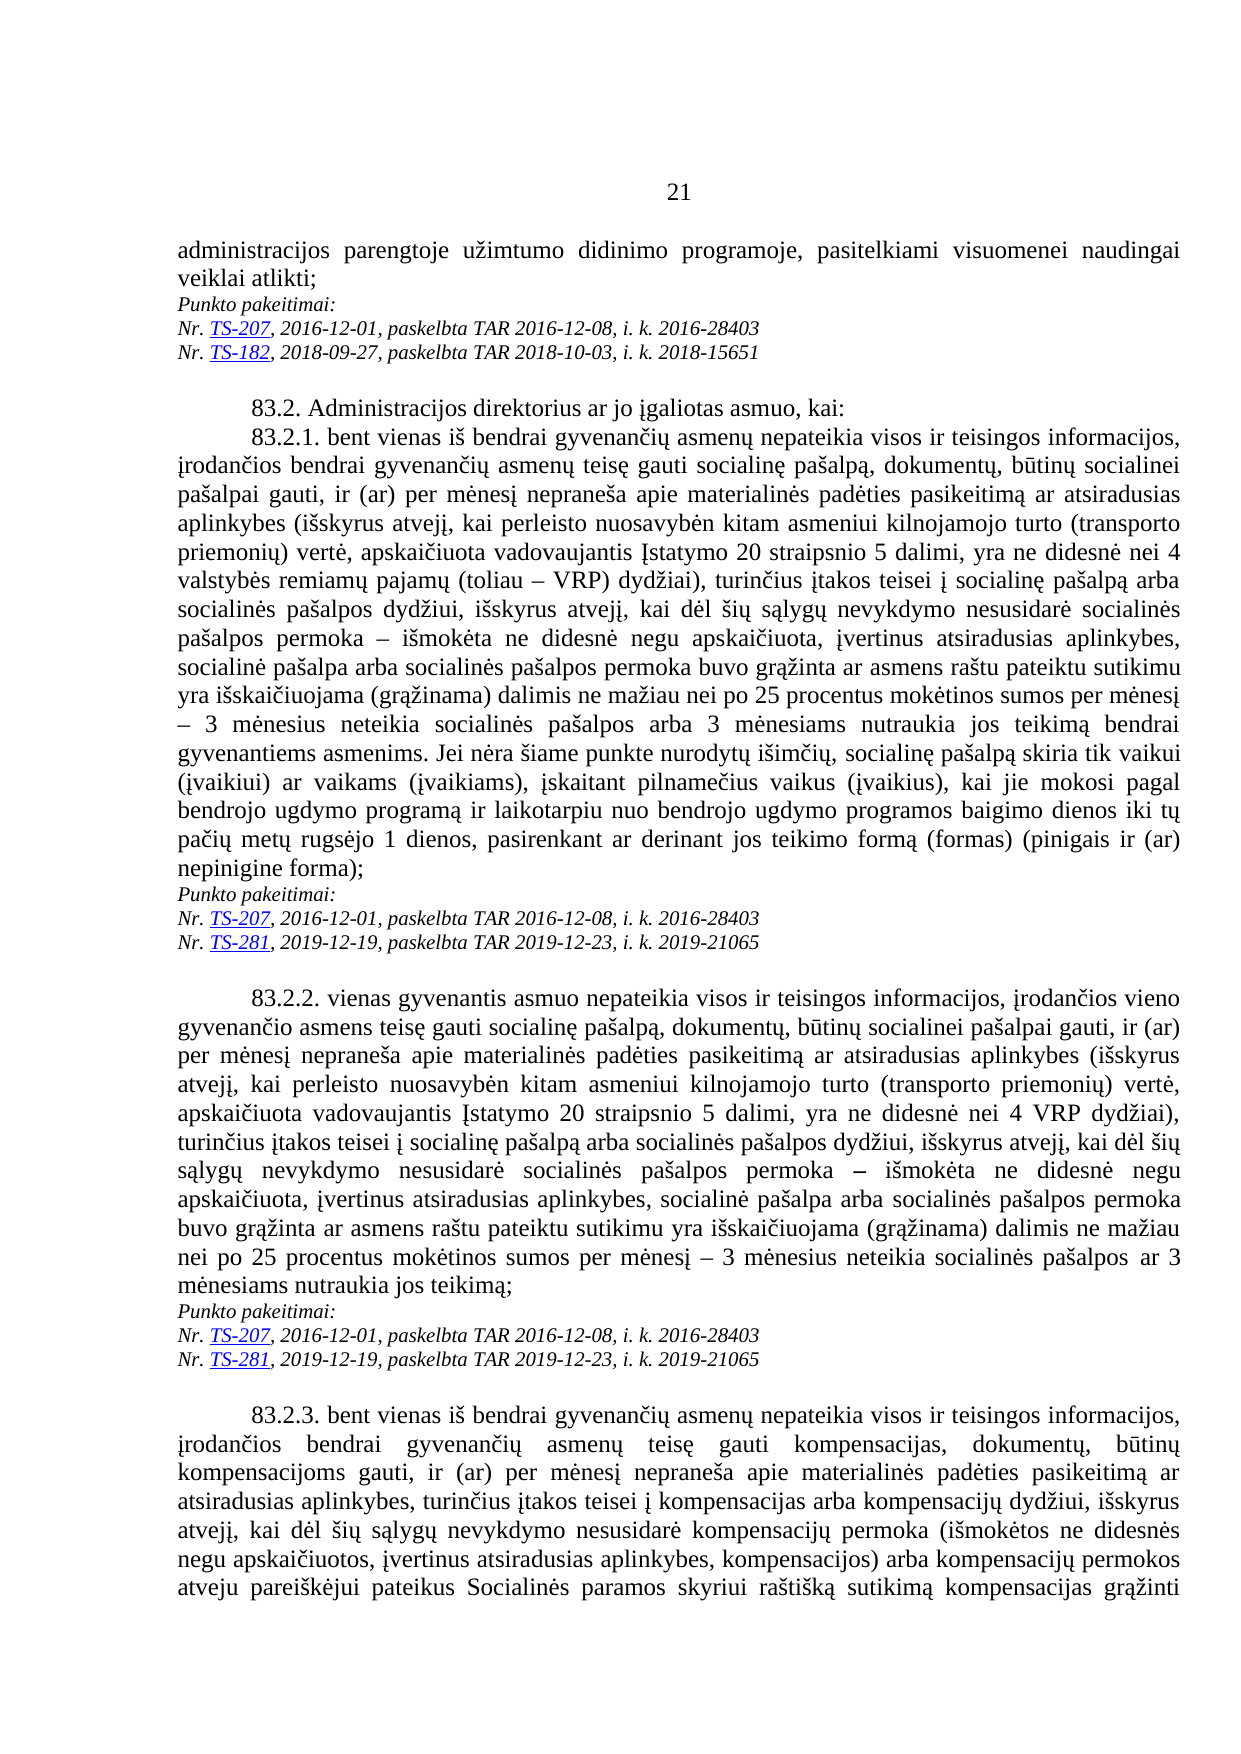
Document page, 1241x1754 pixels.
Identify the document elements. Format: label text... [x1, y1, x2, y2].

text 83.2.3. bent vienas iš bendrai gyvenančių asmenų nepateikia visos ir teisingos informacijos, įrodančios bendrai gyvenančių asmenų teisę gauti kompensacijas, dokumentų, būtinų kompensacijoms gauti, ir (ar) per mėnesį nepraneša apie materialinės padėties pasikeitimą ar atsiradusias aplinkybes, turinčius įtakos teisei į kompensacijas arba kompensacijų dydžiui, išskyrus atvejį, kai dėl šių sąlygų nevykdymo nesusidarė kompensacijų permoka (išmokėtos ne didesnės negu apskaičiuotos, įvertinus atsiradusias aplinkybes, kompensacijos) arba kompensacijų permokos atveju pareiškėjui pateikus Socialinės paramos skyriui raštišką sutikimą kompensacijas grąžinti [177, 1400, 1181, 1601]
text 83.2. Administracijos direktorius ar jo įgaliotas asmuo, kai: [177, 393, 1181, 422]
text Nr. TS-207, 2016-12-01, paskelbta TAR 2016-12-08, i. k. 2016-28403 [177, 906, 1181, 930]
text Punkto pakeitimai: [177, 292, 1181, 316]
text Nr. TS-281, 2019-12-19, paskelbta TAR 2019-12-23, i. k. 2019-21065 [177, 930, 1181, 954]
text Nr. TS-281, 2019-12-19, paskelbta TAR 2019-12-23, i. k. 2019-21065 [177, 1347, 1181, 1371]
text Nr. TS-207, 2016-12-01, paskelbta TAR 2016-12-08, i. k. 2016-28403 [177, 316, 1181, 340]
text administracijos parengtoje užimtumo didinimo programoje, pasitelkiami visuomenei naudingai veiklai atlikti; [177, 235, 1181, 292]
text Nr. TS-182, 2018-09-27, paskelbta TAR 2018-10-03, i. k. 2018-15651 [177, 340, 1181, 364]
text 83.2.1. bent vienas iš bendrai gyvenančių asmenų nepateikia visos ir teisingos informacijos, įrodančios bendrai gyvenančių asmenų teisę gauti socialinę pašalpą, dokumentų, būtinų socialinei pašalpai gauti, ir (ar) per mėnesį nepraneša apie materialinės padėties pasikeitimą ar atsiradusias aplinkybes (išskyrus atvejį, kai perleisto nuosavybėn kitam asmeniui kilnojamojo turto (transporto priemonių) vertė, apskaičiuota vadovaujantis Įstatymo 20 straipsnio 5 dalimi, yra ne didesnė nei 4 valstybės remiamų pajamų (toliau – VRP) dydžiai), turinčius įtakos teisei į socialinę pašalpą arba socialinės pašalpos dydžiui, išskyrus atvejį, kai dėl šių sąlygų nevykdymo nesusidarė socialinės pašalpos permoka – išmokėta ne didesnė negu apskaičiuota, įvertinus atsiradusias aplinkybes, socialinė pašalpa arba socialinės pašalpos permoka buvo grąžinta ar asmens raštu pateiktu sutikimu yra išskaičiuojama (grąžinama) dalimis ne mažiau nei po 25 procentus mokėtinos sumos per mėnesį – 3 mėnesius neteikia socialinės pašalpos arba 3 mėnesiams nutraukia jos teikimą bendrai gyvenantiems asmenims. Jei nėra šiame punkte nurodytų išimčių, socialinę pašalpą skiria tik vaikui (įvaikiui) ar vaikams (įvaikiams), įskaitant pilnamečius vaikus (įvaikius), kai jie mokosi pagal bendrojo ugdymo programą ir laikotarpiu nuo bendrojo ugdymo programos baigimo dienos iki tų pačių metų rugsėjo 1 dienos, pasirenkant ar derinant jos teikimo formą (formas) (pinigais ir (ar) nepinigine forma); [177, 422, 1181, 882]
text 83.2.2. vienas gyvenantis asmuo nepateikia visos ir teisingos informacijos, įrodančios vieno gyvenančio asmens teisę gauti socialinę pašalpą, dokumentų, būtinų socialinei pašalpai gauti, ir (ar) per mėnesį nepraneša apie materialinės padėties pasikeitimą ar atsiradusias aplinkybes (išskyrus atvejį, kai perleisto nuosavybėn kitam asmeniui kilnojamojo turto (transporto priemonių) vertė, apskaičiuota vadovaujantis Įstatymo 20 straipsnio 5 dalimi, yra ne didesnė nei 4 VRP dydžiai), turinčius įtakos teisei į socialinę pašalpą arba socialinės pašalpos dydžiui, išskyrus atvejį, kai dėl šių sąlygų nevykdymo nesusidarė socialinės pašalpos permoka – išmokėta ne didesnė negu apskaičiuota, įvertinus atsiradusias aplinkybes, socialinė pašalpa arba socialinės pašalpos permoka buvo grąžinta ar asmens raštu pateiktu sutikimu yra išskaičiuojama (grąžinama) dalimis ne mažiau nei po 25 procentus mokėtinos sumos per mėnesį – 3 mėnesius neteikia socialinės pašalpos ar 3 mėnesiams nutraukia jos teikimą; [177, 983, 1181, 1299]
text Punkto pakeitimai: [177, 1299, 1181, 1323]
text Punkto pakeitimai: [177, 882, 1181, 906]
text Nr. TS-207, 2016-12-01, paskelbta TAR 2016-12-08, i. k. 2016-28403 [177, 1323, 1181, 1347]
